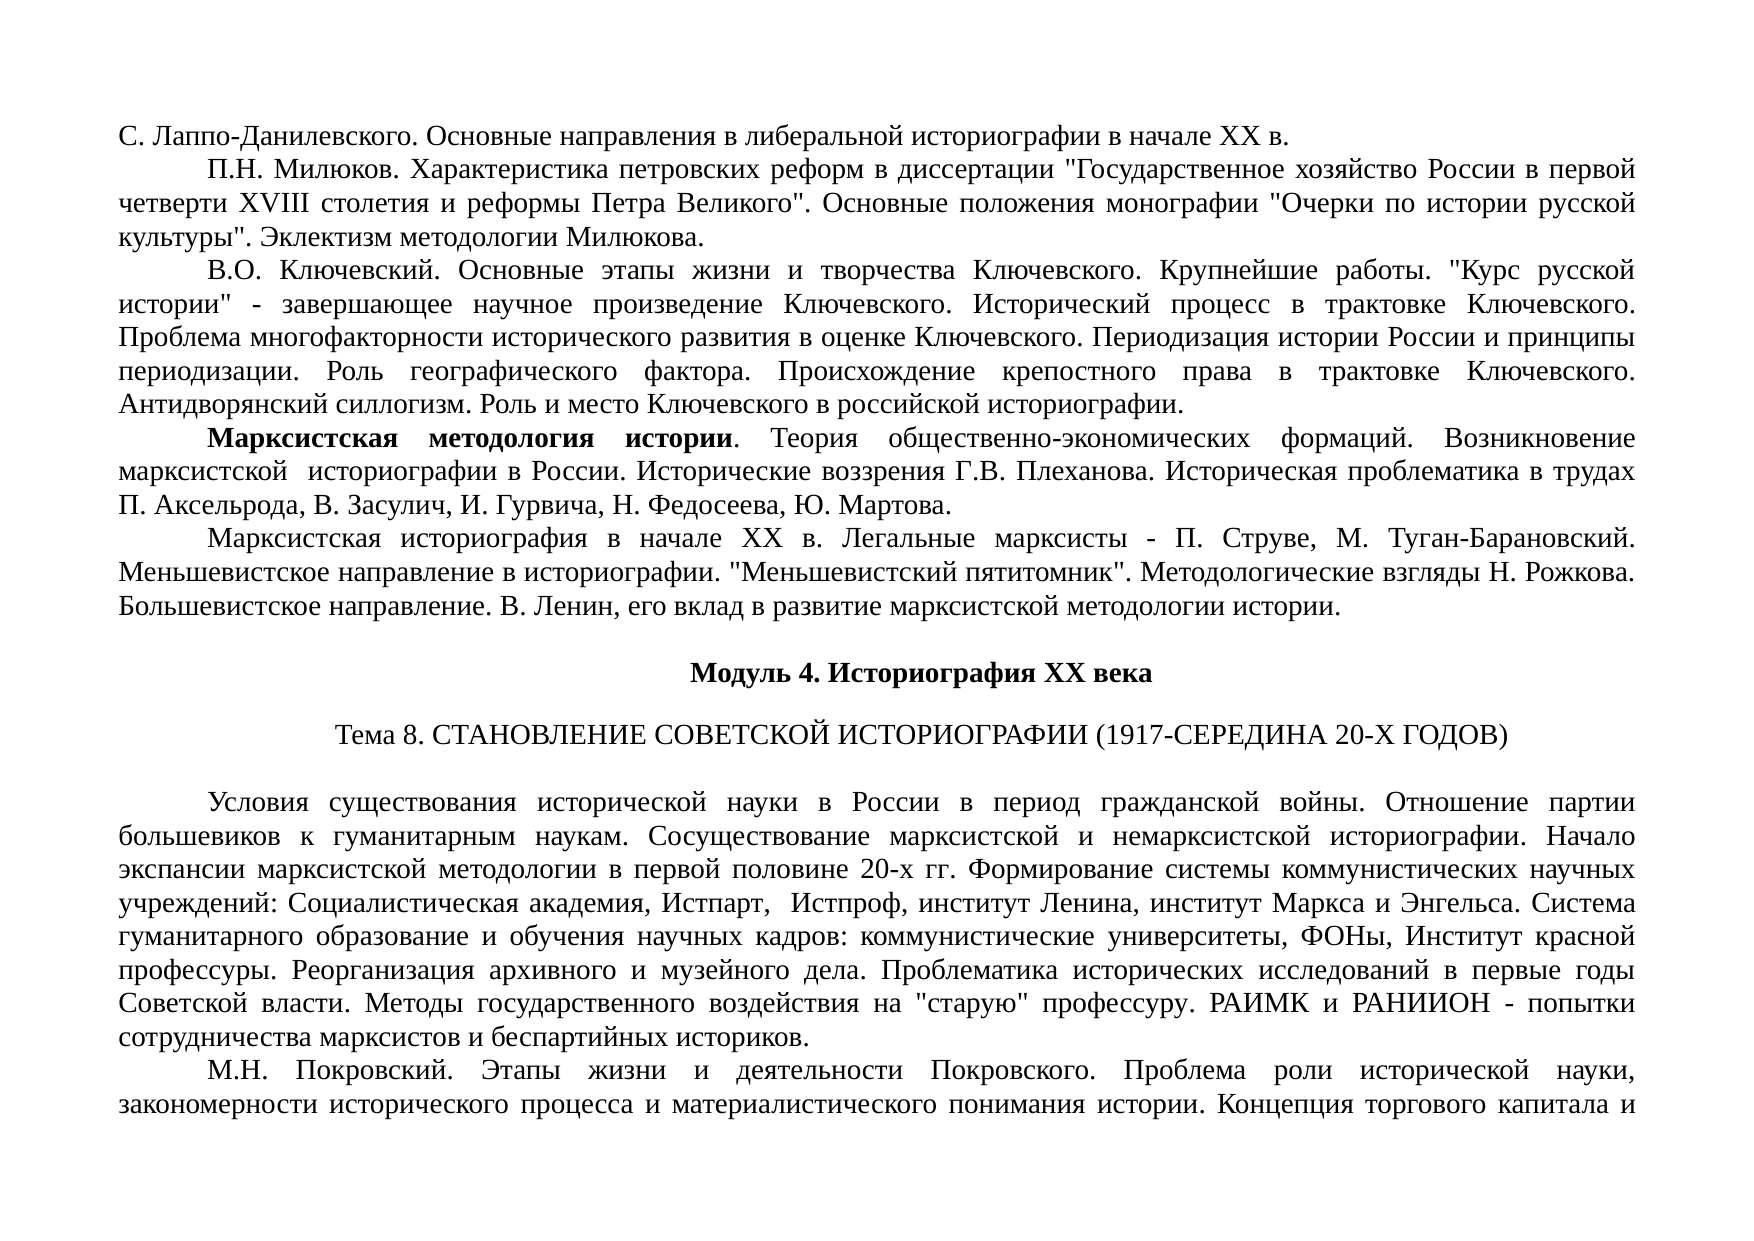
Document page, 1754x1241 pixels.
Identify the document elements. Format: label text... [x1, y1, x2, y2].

text П.Н. Милюков. Характеристика петровских реформ в диссертации "Государственное хозяйство России в первой четверти XVIII столетия и реформы Петра Великого". Основные положения монографии "Очерки по истории русской культуры". Эклектизм методологии Милюкова. [118, 152, 1636, 252]
text Условия существования исторической науки в России в период гражданской войны. Отношение партии большевиков к гуманитарным наукам. Сосуществование марксистской и немарксистской историографии. Начало экспансии марксистской методологии в первой половине 20-х гг. Формирование системы коммунистических научных учреждений: Социалистическая академия, Истпарт, Истпроф, институт Ленина, институт Маркса и Энгельса. Система гуманитарного образование и обучения научных кадров: коммунистические университеты, ФОНы, Институт красной профессуры. Реорганизация архивного и музейного дела. Проблематика исторических исследований в первые годы Советской власти. Методы государственного воздействия на "старую" профессуру. РАИМК и РАНИИОН - попытки сотрудничества марксистов и беспартийных историков. [118, 784, 1636, 1052]
text Марксистская историография в начале ХХ в. Легальные марксисты - П. Струве, М. Туган-Барановский. Меньшевистское направление в историографии. "Меньшевистский пятитомник". Методологические взгляды Н. Рожкова. Большевистское направление. В. Ленин, его вклад в развитие марксистской методологии истории. [118, 521, 1636, 621]
text Марксистская методология истории. Теория общественно-экономических формаций. Возникновение марксистской историографии в России. Исторические воззрения Г.В. Плеханова. Историческая проблематика в трудах П. Аксельрода, В. Засулич, И. Гурвича, Н. Федосеева, Ю. Мартова. [118, 420, 1636, 521]
text М.Н. Покровский. Этапы жизни и деятельности Покровского. Проблема роли исторической науки, закономерности исторического процесса и материалистического понимания истории. Концепция торгового капитала и [118, 1052, 1636, 1119]
text Тема 8. СТАНОВЛЕНИЕ СОВЕТСКОЙ ИСТОРИОГРАФИИ (1917-СЕРЕДИНА 20-Х ГОДОВ) [118, 717, 1636, 751]
text В.О. Ключевский. Основные этапы жизни и творчества Ключевского. Крупнейшие работы. "Курс русской истории" - завершающее научное произведение Ключевского. Исторический процесс в трактовке Ключевского. Проблема многофакторности исторического развития в оценке Ключевского. Периодизация истории России и принципы периодизации. Роль географического фактора. Происхождение крепостного права в трактовке Ключевского. Антидворянский силлогизм. Роль и место Ключевского в российской историографии. [118, 252, 1636, 420]
text Модуль 4. Историография ХХ века [118, 655, 1636, 688]
text С. Лаппо-Данилевского. Основные направления в либеральной историографии в начале XX в. [118, 118, 1636, 152]
